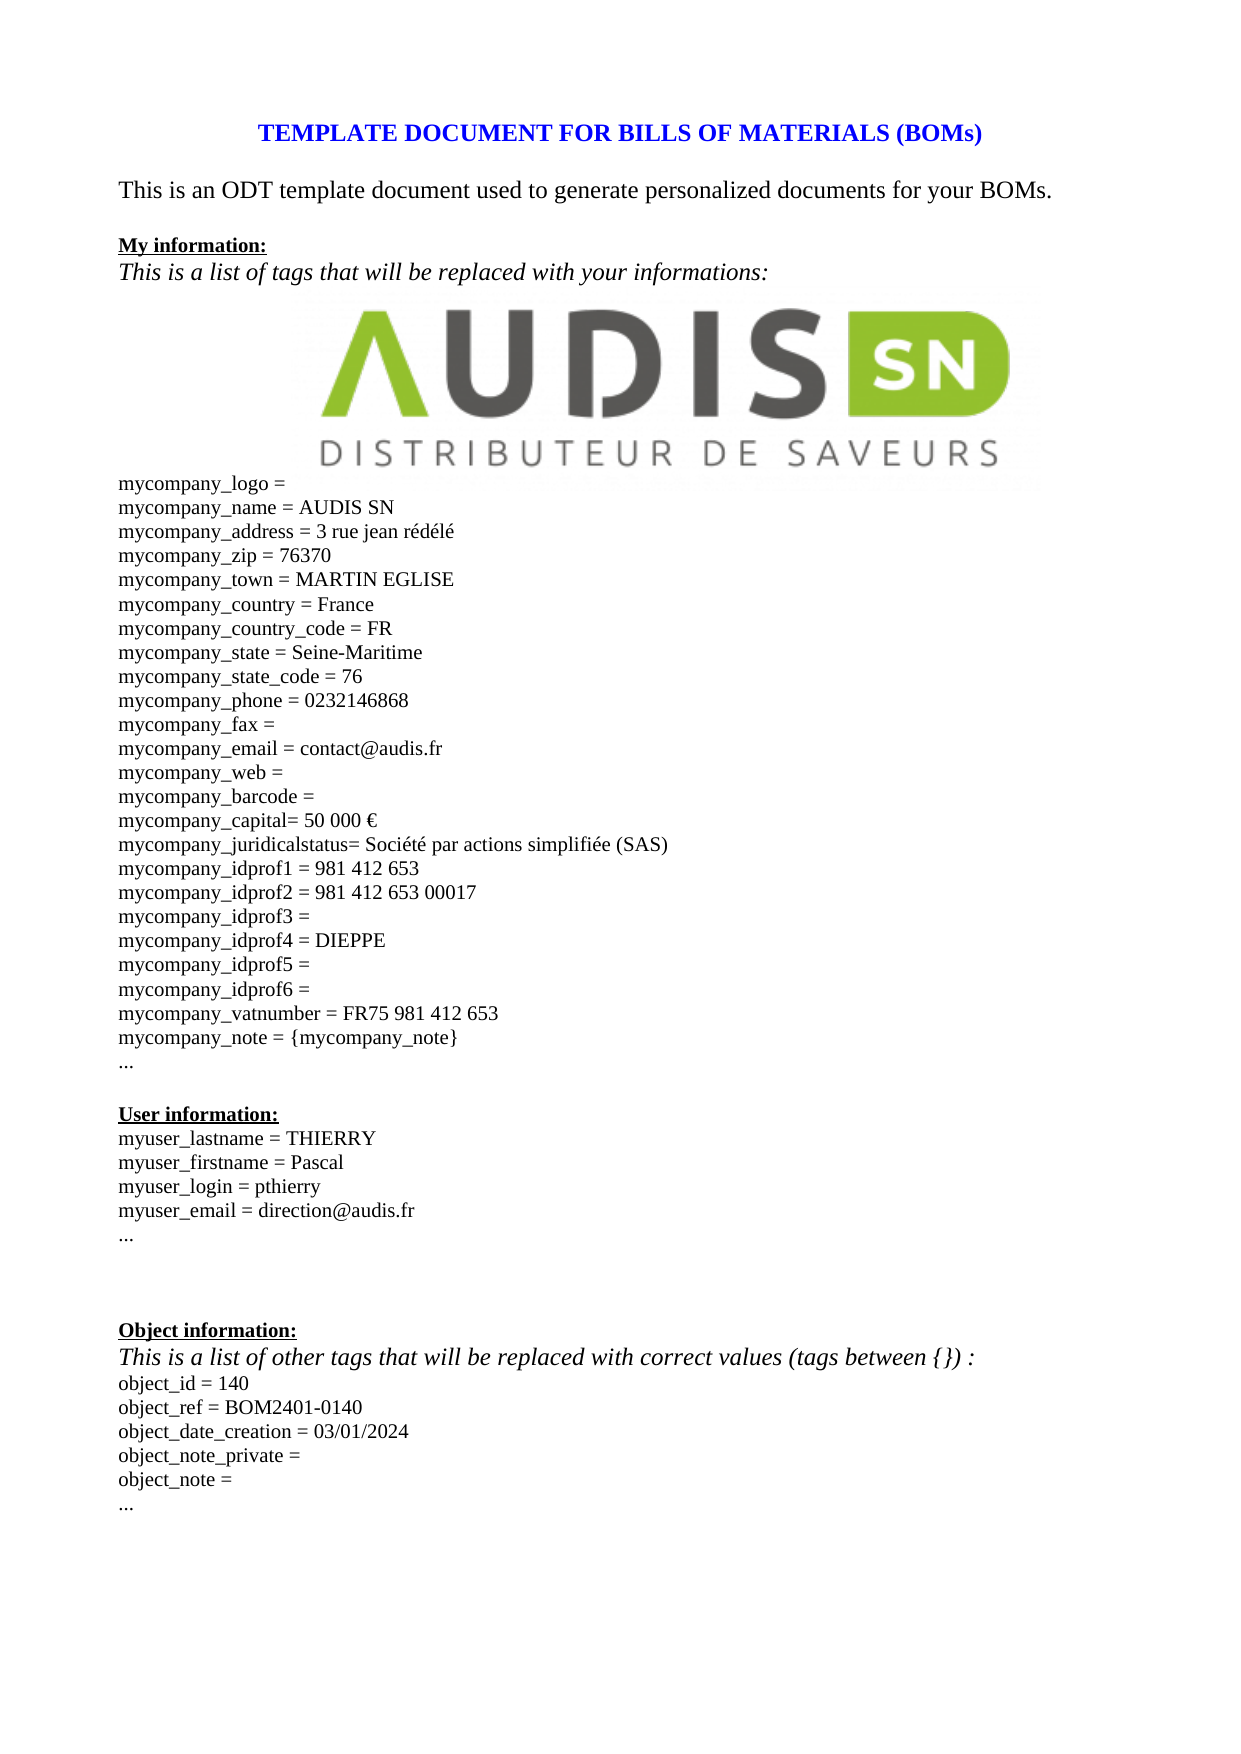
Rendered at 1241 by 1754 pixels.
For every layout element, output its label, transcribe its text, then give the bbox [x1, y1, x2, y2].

text mycompany_note = {mycompany_note} [118, 1024, 1122, 1049]
text ... [118, 1049, 1122, 1073]
text Object information: [118, 1318, 1122, 1342]
text object_id = 140 [118, 1371, 1122, 1395]
text ... [118, 1491, 1122, 1515]
text object_date_creation = 03/01/2024 [118, 1419, 1122, 1443]
text mycompany_vatnumber = FR75 981 412 653 [118, 1001, 1122, 1024]
text object_note = [118, 1467, 1122, 1491]
text mycompany_barcode = [118, 784, 1122, 808]
text mycompany_idprof4 = DIEPPE [118, 928, 1122, 952]
text mycompany_capital= 50 000 € [118, 808, 1122, 832]
text myuser_email = direction@audis.fr [118, 1198, 1122, 1222]
text object_note_private = [118, 1443, 1122, 1467]
text mycompany_web = [118, 760, 1122, 784]
text mycompany_email = contact@audis.fr [118, 736, 1122, 760]
text mycompany_state_code = 76 [118, 664, 1122, 688]
text mycompany_country = France [118, 591, 1122, 616]
text This is a list of tags that will be replaced with your informations: [118, 257, 1122, 286]
picture [290, 286, 1041, 491]
text This is a list of other tags that will be replaced with correct values (tags between {}) : [118, 1342, 1122, 1371]
text mycompany_country_code = FR [118, 616, 1122, 639]
text mycompany_idprof2 = 981 412 653 00017 [118, 880, 1122, 904]
text myuser_lastname = THIERRY [118, 1126, 1122, 1149]
text TEMPLATE DOCUMENT FOR BILLS OF MATERIALS (BOMs) [118, 118, 1122, 147]
text object_ref = BOM2401-0140 [118, 1395, 1122, 1419]
text mycompany_zip = 76370 [118, 543, 1122, 567]
text ... [118, 1222, 1122, 1246]
text mycompany_juridicalstatus= Société par actions simplifiée (SAS) [118, 832, 1122, 856]
text mycompany_town = MARTIN EGLISE [118, 567, 1122, 591]
text User information: [118, 1101, 1122, 1126]
text mycompany_idprof1 = 981 412 653 [118, 856, 1122, 880]
text mycompany_state = Seine-Maritime [118, 639, 1122, 664]
text mycompany_logo = [118, 286, 1122, 495]
text mycompany_address = 3 rue jean rédélé [118, 519, 1122, 543]
text mycompany_name = AUDIS SN [118, 495, 1122, 519]
text mycompany_fax = [118, 712, 1122, 736]
text My information: [118, 233, 1122, 257]
text mycompany_idprof5 = [118, 952, 1122, 976]
text mycompany_phone = 0232146868 [118, 688, 1122, 712]
text This is an ODT template document used to generate personalized documents for your BOMs. [118, 176, 1122, 204]
text mycompany_idprof3 = [118, 904, 1122, 928]
text myuser_login = pthierry [118, 1174, 1122, 1198]
text myuser_firstname = Pascal [118, 1149, 1122, 1174]
text mycompany_idprof6 = [118, 976, 1122, 1001]
